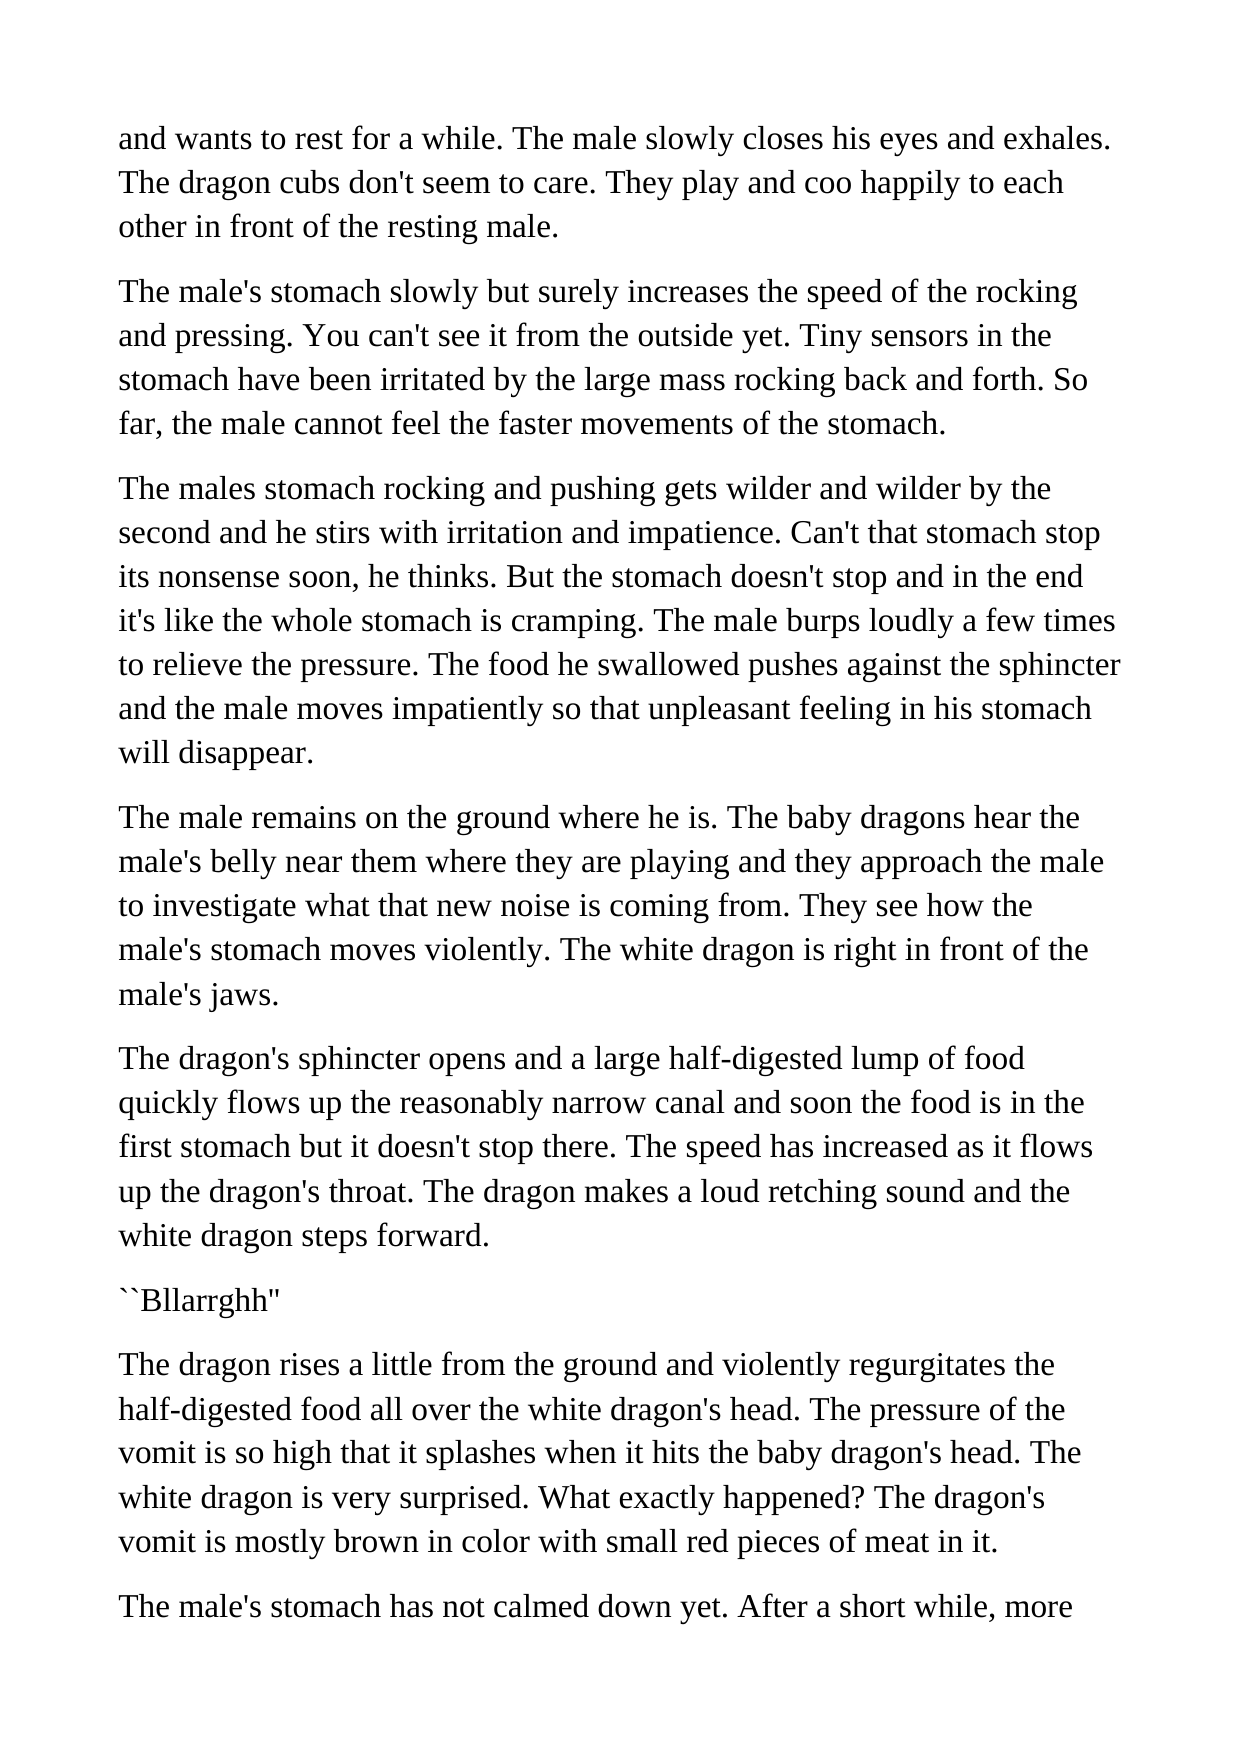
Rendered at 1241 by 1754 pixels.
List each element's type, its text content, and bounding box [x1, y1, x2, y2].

text and wants to rest for a while. The male slowly closes his eyes and exhales. The dragon cubs don't seem to care. They play and coo happily to each other in front of the resting male. [118, 118, 1122, 244]
text The dragon's sphincter opens and a large half-digested lump of food quickly flows up the reasonably narrow canal and soon the food is in the first stomach but it doesn't stop there. The speed has increased as it flows up the dragon's throat. The dragon makes a loud retching sound and the white dragon steps forward. [118, 1039, 1122, 1253]
text The males stomach rocking and pushing gets wilder and wilder by the second and he stirs with irritation and impatience. Can't that stomach stop its nonsense soon, he thinks. But the stomach doesn't stop and in the end it's like the whole stomach is cramping. The male burps loudly a few times to relieve the pressure. The food he swallowed pushes against the sphincter and the male moves impatiently so that unpleasant feeling in his stomach will disappear. [118, 468, 1122, 771]
text The male remains on the ground where he is. The baby dragons hear the male's belly near them where they are playing and they approach the male to investigate what that new noise is coming from. They see how the male's stomach moves violently. The white dragon is right in front of the male's jaws. [118, 797, 1122, 1012]
text ``Bllarrghh'' [118, 1280, 1122, 1318]
text The male's stomach slowly but surely increases the speed of the rocking and pressing. You can't see it from the outside yet. Tiny sensors in the stomach have been irritated by the large mass rocking back and forth. So far, the male cannot feel the faster movements of the stomach. [118, 271, 1122, 442]
text The dragon rises a little from the ground and violently regurgitates the half-digested food all over the white dragon's head. The pressure of the vomit is so high that it splashes when it hits the baby dragon's head. The white dragon is very surprised. What exactly happened? The dragon's vomit is mostly brown in color with small red pieces of meat in it. [118, 1345, 1122, 1559]
text The male's stomach has not calmed down yet. After a short while, more [118, 1586, 1122, 1624]
